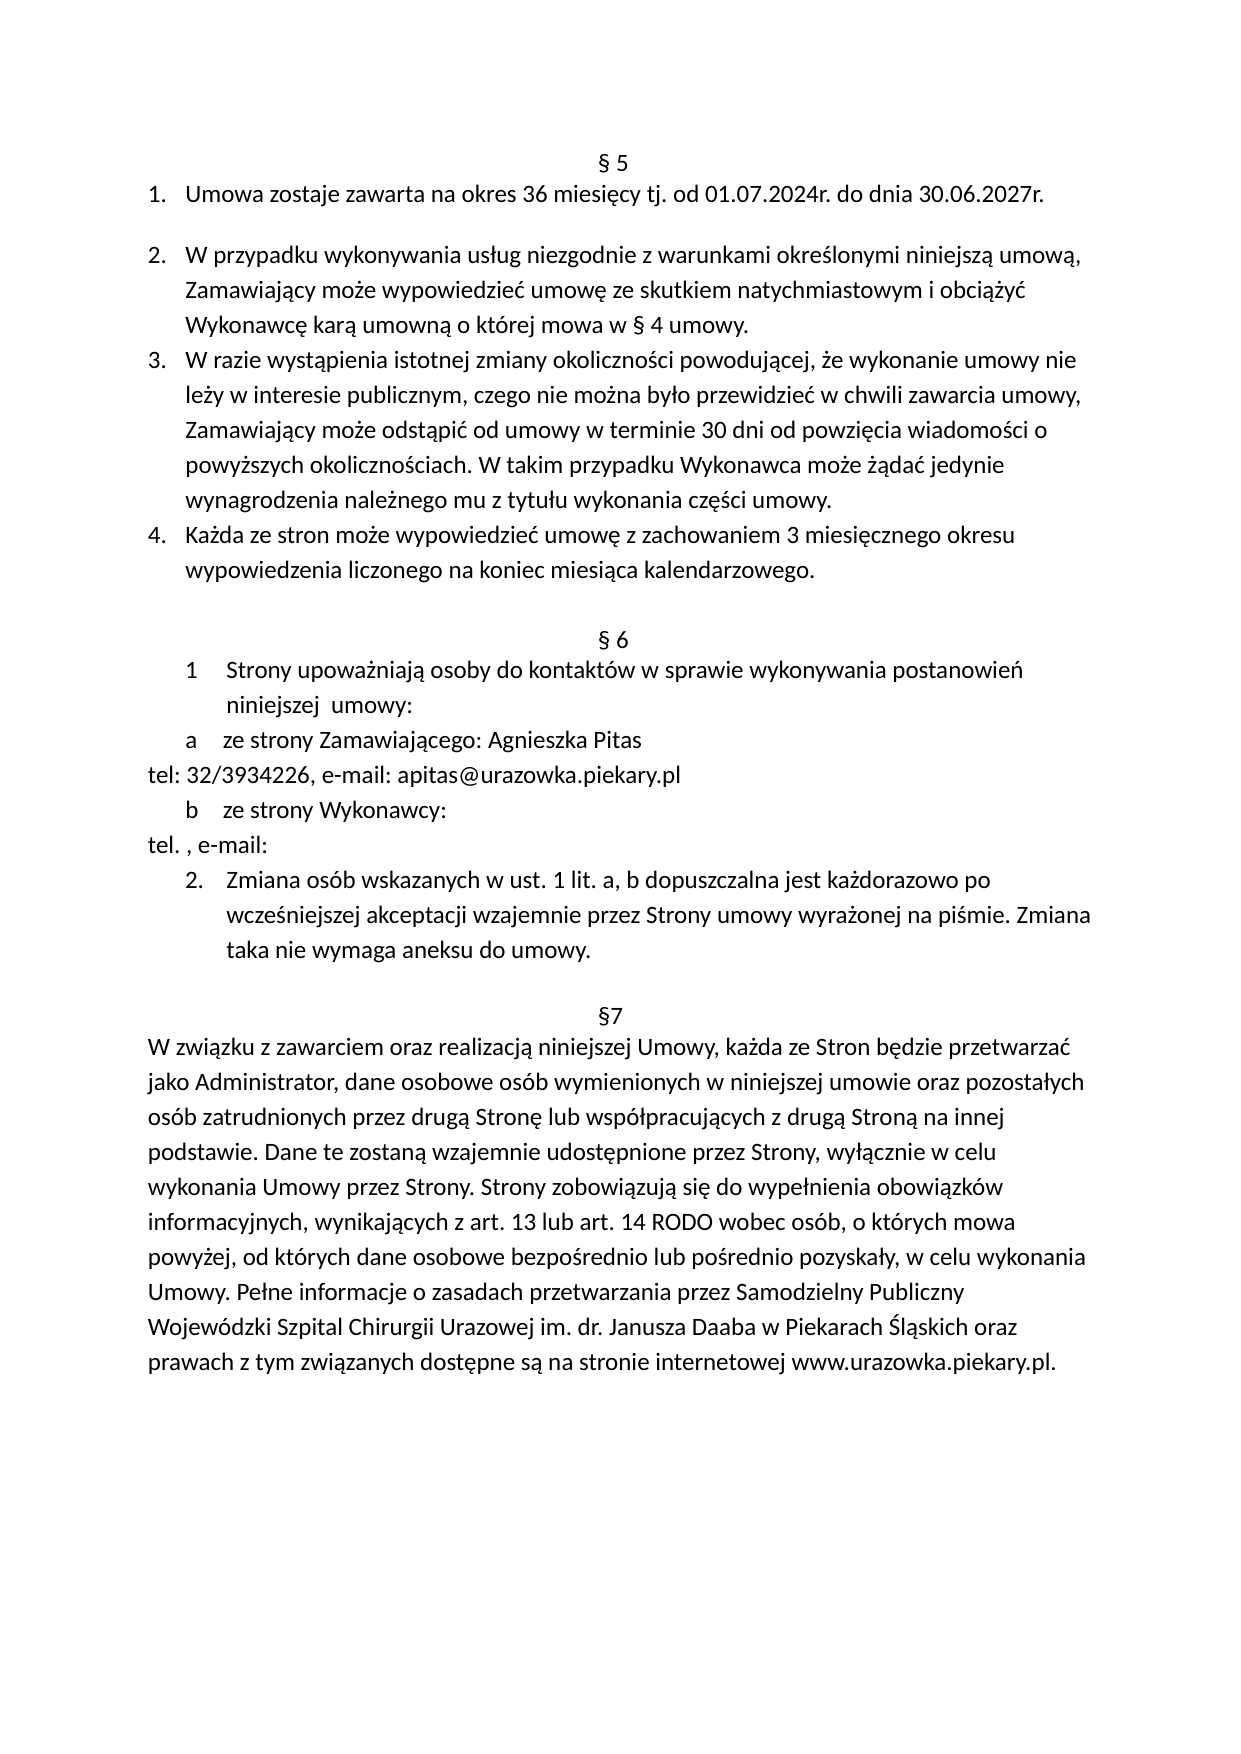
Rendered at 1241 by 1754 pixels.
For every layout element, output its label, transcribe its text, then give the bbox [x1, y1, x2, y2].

list Zmiana osób wskazanych w ust. 1 lit. a, b dopuszczalna jest każdorazowo po wcześniejszej akceptacji wzajemnie przez Strony umowy wyrażonej na piśmie. Zmiana taka nie wymaga aneksu do umowy. [185, 865, 1093, 965]
list ze strony Zamawiającego: Agnieszka Pitas [185, 725, 1093, 755]
list W przypadku wykonywania usług niezgodnie z warunkami określonymi niniejszą umową, Zamawiający może wypowiedzieć umowę ze skutkiem natychmiastowym i obciążyć Wykonawcę karą umowną o której mowa w § 4 umowy. [148, 239, 1093, 340]
list Strony upoważniają osoby do kontaktów w sprawie wykonywania postanowień niniejszej umowy: [185, 655, 1093, 720]
text W związku z zawarciem oraz realizacją niniejszej Umowy, każda ze Stron będzie przetwarzać jako Administrator, dane osobowe osób wymienionych w niniejszej umowie oraz pozostałych osób zatrudnionych przez drugą Stronę lub współpracujących z drugą Stroną na innej podstawie. Dane te zostaną wzajemnie udostępnione przez Strony, wyłącznie w celu wykonania Umowy przez Strony. Strony zobowiązują się do wypełnienia obowiązków informacyjnych, wynikających z art. 13 lub art. 14 RODO wobec osób, o których mowa powyżej, od których dane osobowe bezpośrednio lub pośrednio pozyskały, w celu wykonania Umowy. Pełne informacje o zasadach przetwarzania przez Samodzielny Publiczny Wojewódzki Szpital Chirurgii Urazowej im. dr. Janusza Daaba w Piekarach Śląskich oraz prawach z tym związanych dostępne są na stronie internetowej www.urazowka.piekary.pl. [148, 1031, 1093, 1376]
text tel: 32/3934226, e-mail: apitas@urazowka.piekary.pl [148, 760, 1093, 790]
text § 6 [148, 624, 1093, 655]
text § 5 [148, 148, 1093, 178]
text tel. , e-mail: [148, 830, 1093, 860]
text §7 [148, 1000, 1093, 1031]
list Umowa zostaje zawarta na okres 36 miesięcy tj. od 01.07.2024r. do dnia 30.06.2027r. [148, 178, 1093, 209]
list ze strony Wykonawcy: [185, 795, 1093, 825]
list Każda ze stron może wypowiedzieć umowę z zachowaniem 3 miesięcznego okresu wypowiedzenia liczonego na koniec miesiąca kalendarzowego. [148, 519, 1093, 585]
list W razie wystąpienia istotnej zmiany okoliczności powodującej, że wykonanie umowy nie leży w interesie publicznym, czego nie można było przewidzieć w chwili zawarcia umowy, Zamawiający może odstąpić od umowy w terminie 30 dni od powzięcia wiadomości o powyższych okolicznościach. W takim przypadku Wykonawca może żądać jedynie wynagrodzenia należnego mu z tytułu wykonania części umowy. [148, 344, 1093, 515]
